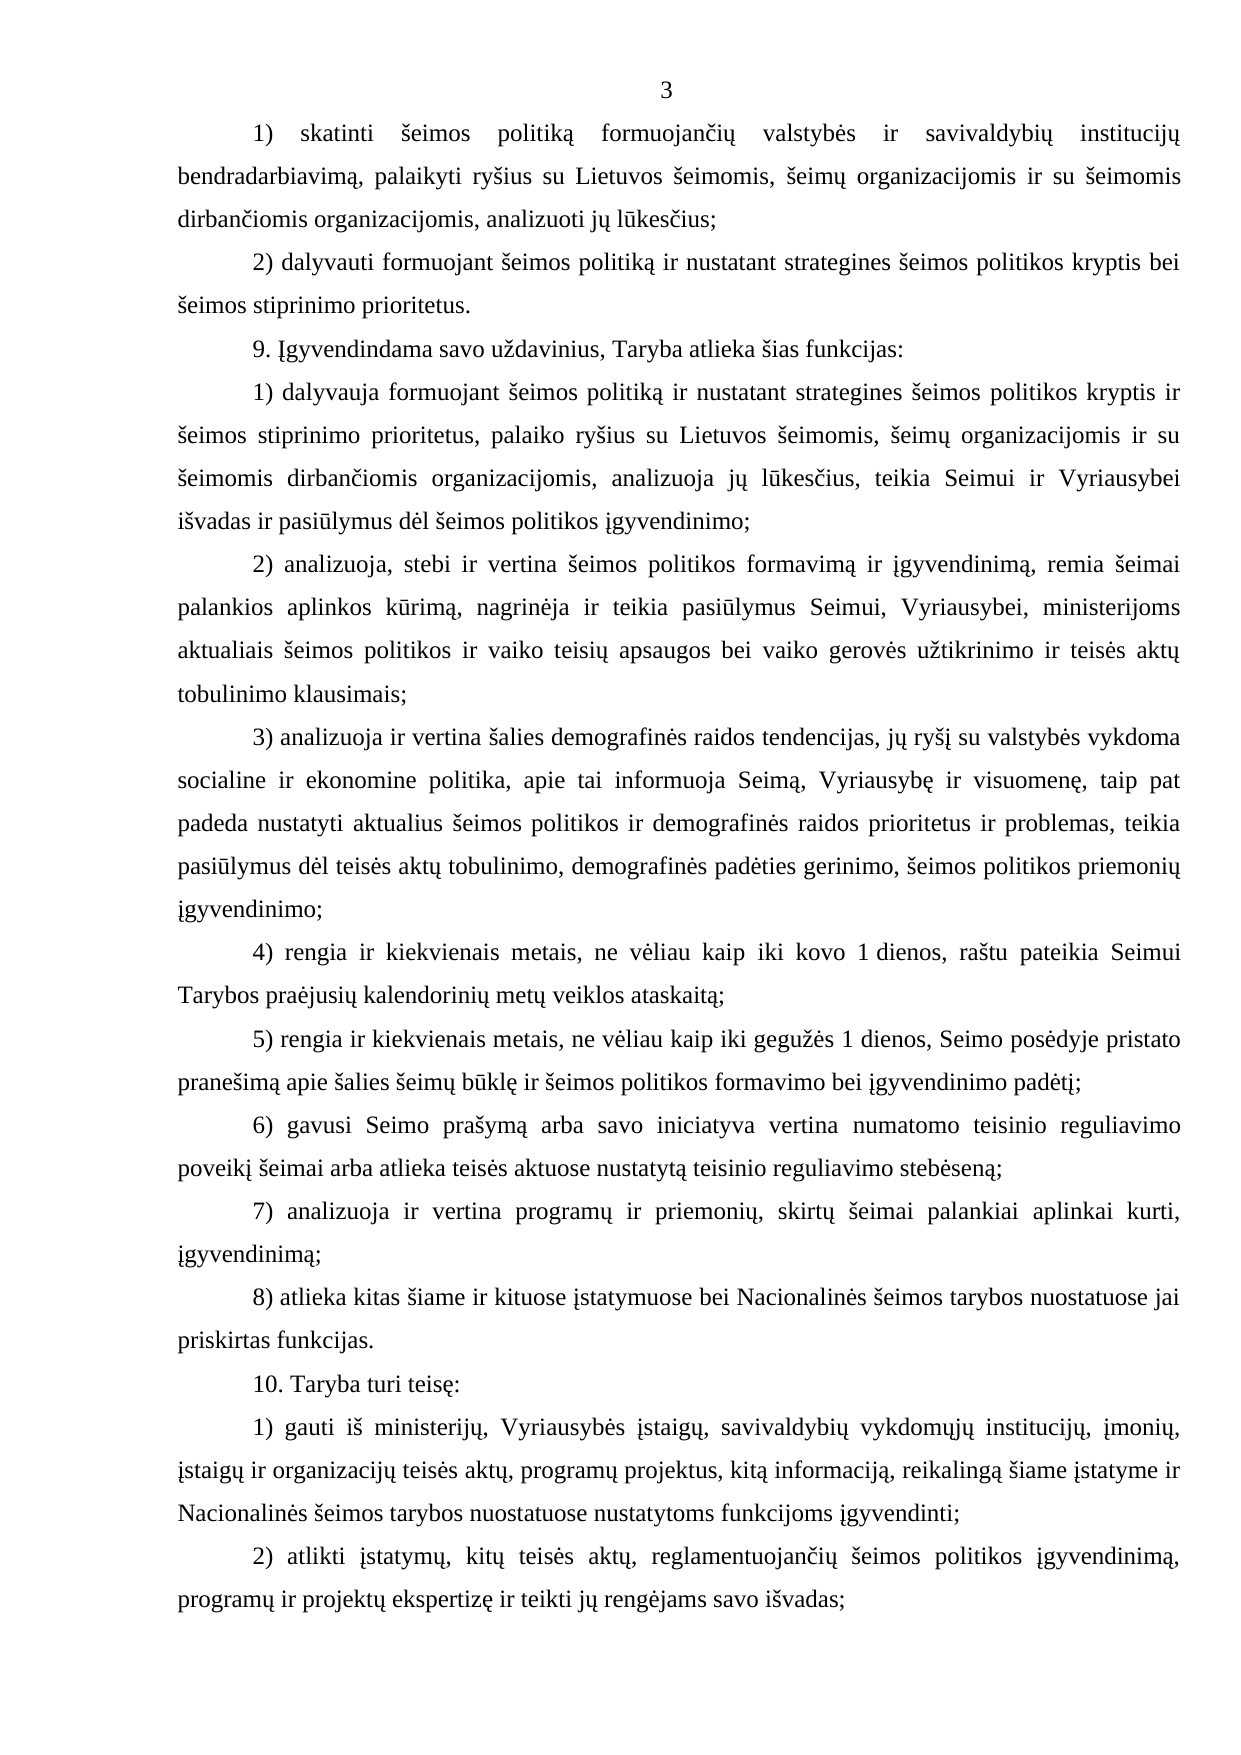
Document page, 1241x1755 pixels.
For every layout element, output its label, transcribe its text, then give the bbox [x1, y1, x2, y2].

text 2) dalyvauti formuojant šeimos politiką ir nustatant strategines šeimos politikos kryptis bei šeimos stiprinimo prioritetus. [177, 247, 1181, 319]
text 4) rengia ir kiekvienais metais, ne vėliau kaip iki kovo 1 dienos, raštu pateikia Seimui Tarybos praėjusių kalendorinių metų veiklos ataskaitą; [177, 937, 1181, 1009]
text 1) skatinti šeimos politiką formuojančių valstybės ir savivaldybių institucijų bendradarbiavimą, palaikyti ryšius su Lietuvos šeimomis, šeimų organizacijomis ir su šeimomis dirbančiomis organizacijomis, analizuoti jų lūkesčius; [177, 118, 1181, 233]
text 1) gauti iš ministerijų, Vyriausybės įstaigų, savivaldybių vykdomųjų institucijų, įmonių, įstaigų ir organizacijų teisės aktų, programų projektus, kitą informaciją, reikalingą šiame įstatyme ir Nacionalinės šeimos tarybos nuostatuose nustatytoms funkcijoms įgyvendinti; [177, 1412, 1181, 1527]
text 2) analizuoja, stebi ir vertina šeimos politikos formavimą ir įgyvendinimą, remia šeimai palankios aplinkos kūrimą, nagrinėja ir teikia pasiūlymus Seimui, Vyriausybei, ministerijoms aktualiais šeimos politikos ir vaiko teisių apsaugos bei vaiko gerovės užtikrinimo ir teisės aktų tobulinimo klausimais; [177, 549, 1181, 707]
text 1) dalyvauja formuojant šeimos politiką ir nustatant strategines šeimos politikos kryptis ir šeimos stiprinimo prioritetus, palaiko ryšius su Lietuvos šeimomis, šeimų organizacijomis ir su šeimomis dirbančiomis organizacijomis, analizuoja jų lūkesčius, teikia Seimui ir Vyriausybei išvadas ir pasiūlymus dėl šeimos politikos įgyvendinimo; [177, 377, 1181, 535]
text 9. Įgyvendindama savo uždavinius, Taryba atlieka šias funkcijas: [177, 334, 1181, 362]
text 10. Taryba turi teisę: [177, 1369, 1181, 1397]
text 8) atlieka kitas šiame ir kituose įstatymuose bei Nacionalinės šeimos tarybos nuostatuose jai priskirtas funkcijas. [177, 1282, 1181, 1354]
text 7) analizuoja ir vertina programų ir priemonių, skirtų šeimai palankiai aplinkai kurti, įgyvendinimą; [177, 1196, 1181, 1268]
text 5) rengia ir kiekvienais metais, ne vėliau kaip iki gegužės 1 dienos, Seimo posėdyje pristato pranešimą apie šalies šeimų būklę ir šeimos politikos formavimo bei įgyvendinimo padėtį; [177, 1024, 1181, 1096]
text 3) analizuoja ir vertina šalies demografinės raidos tendencijas, jų ryšį su valstybės vykdoma socialine ir ekonomine politika, apie tai informuoja Seimą, Vyriausybę ir visuomenę, taip pat padeda nustatyti aktualius šeimos politikos ir demografinės raidos prioritetus ir problemas, teikia pasiūlymus dėl teisės aktų tobulinimo, demografinės padėties gerinimo, šeimos politikos priemonių įgyvendinimo; [177, 722, 1181, 923]
text 2) atlikti įstatymų, kitų teisės aktų, reglamentuojančių šeimos politikos įgyvendinimą, programų ir projektų ekspertizę ir teikti jų rengėjams savo išvadas; [177, 1541, 1181, 1613]
text 6) gavusi Seimo prašymą arba savo iniciatyva vertina numatomo teisinio reguliavimo poveikį šeimai arba atlieka teisės aktuose nustatytą teisinio reguliavimo stebėseną; [177, 1110, 1181, 1182]
